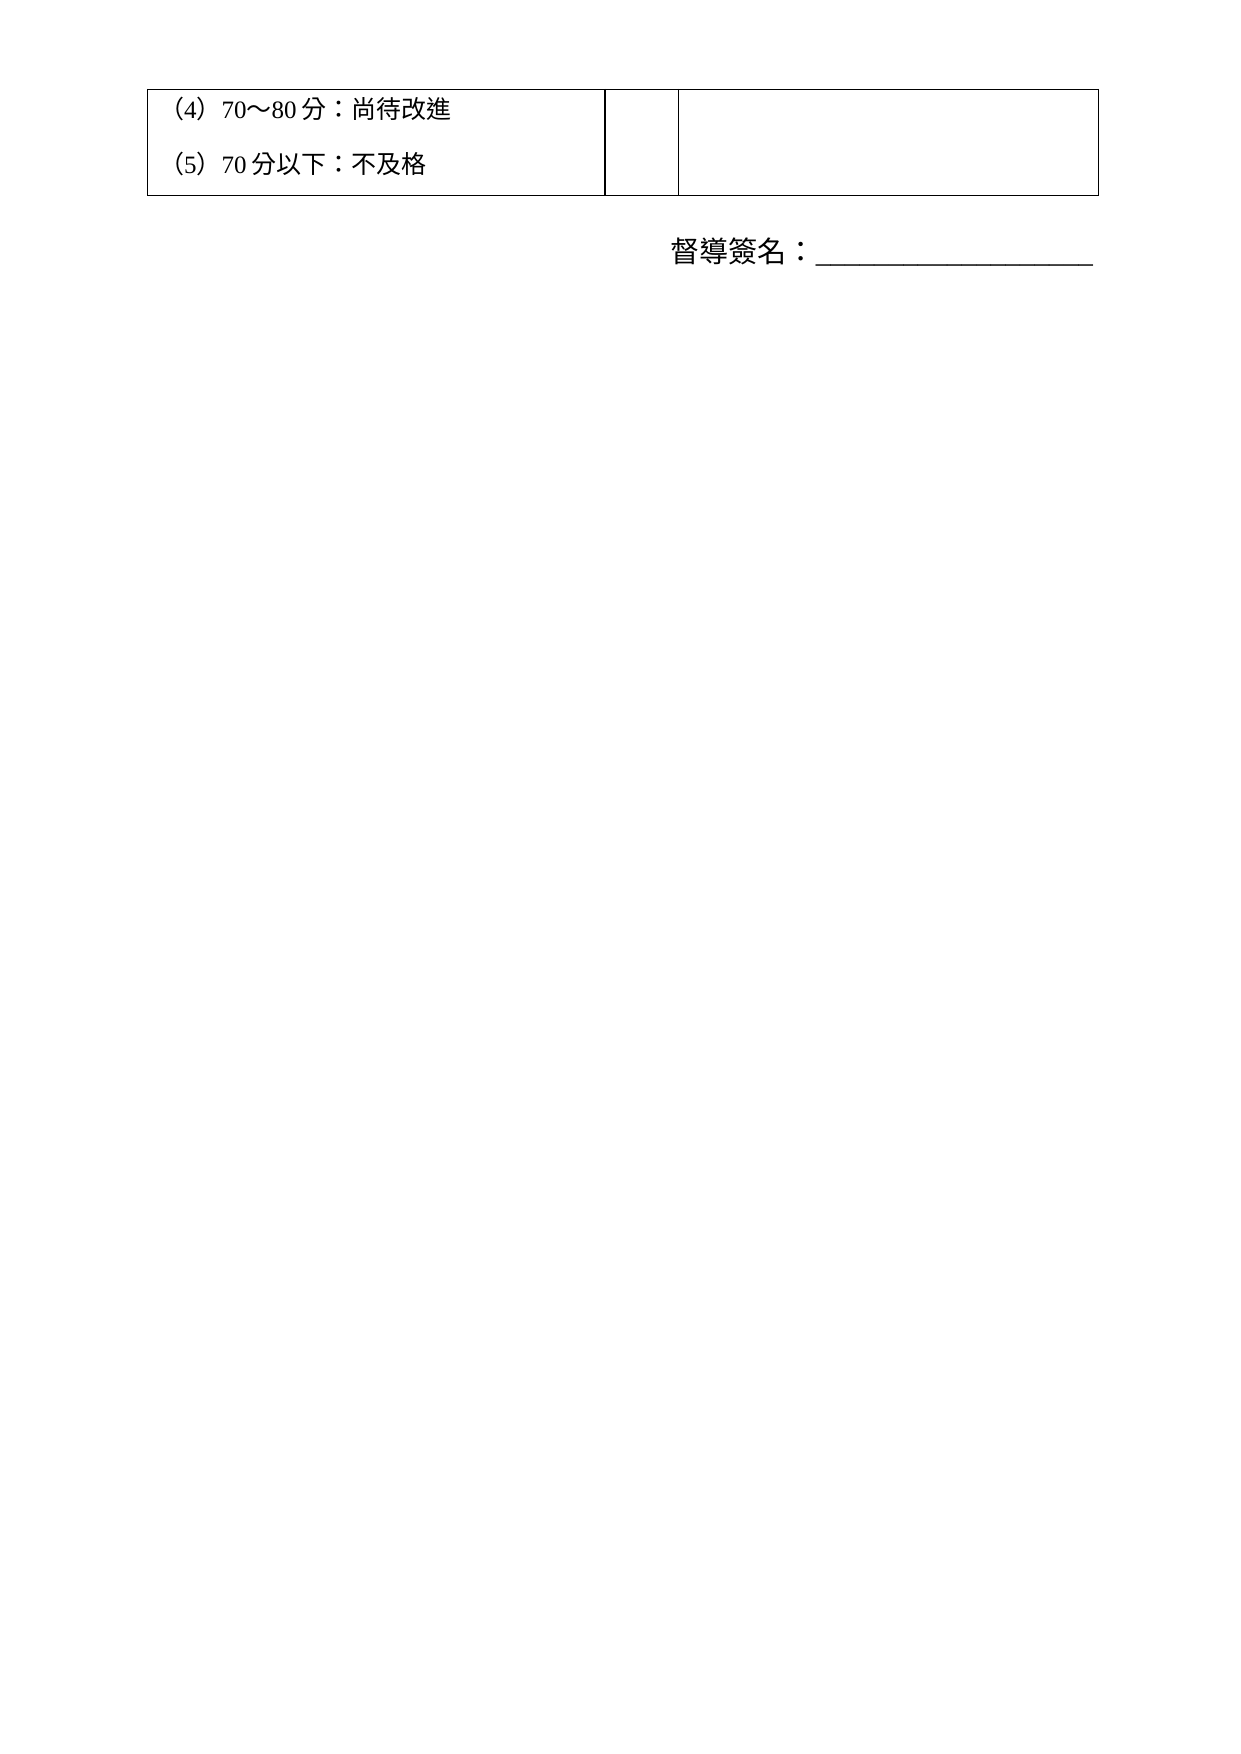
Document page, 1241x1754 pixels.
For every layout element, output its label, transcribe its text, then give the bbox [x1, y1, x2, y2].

table_cell [606, 90, 678, 194]
table_cell [679, 90, 1098, 194]
table_cell （4）70～80分：尚待改進 （5）70分以下：不及格 [148, 90, 604, 194]
text 督導簽名：___________________ [148, 221, 1092, 273]
